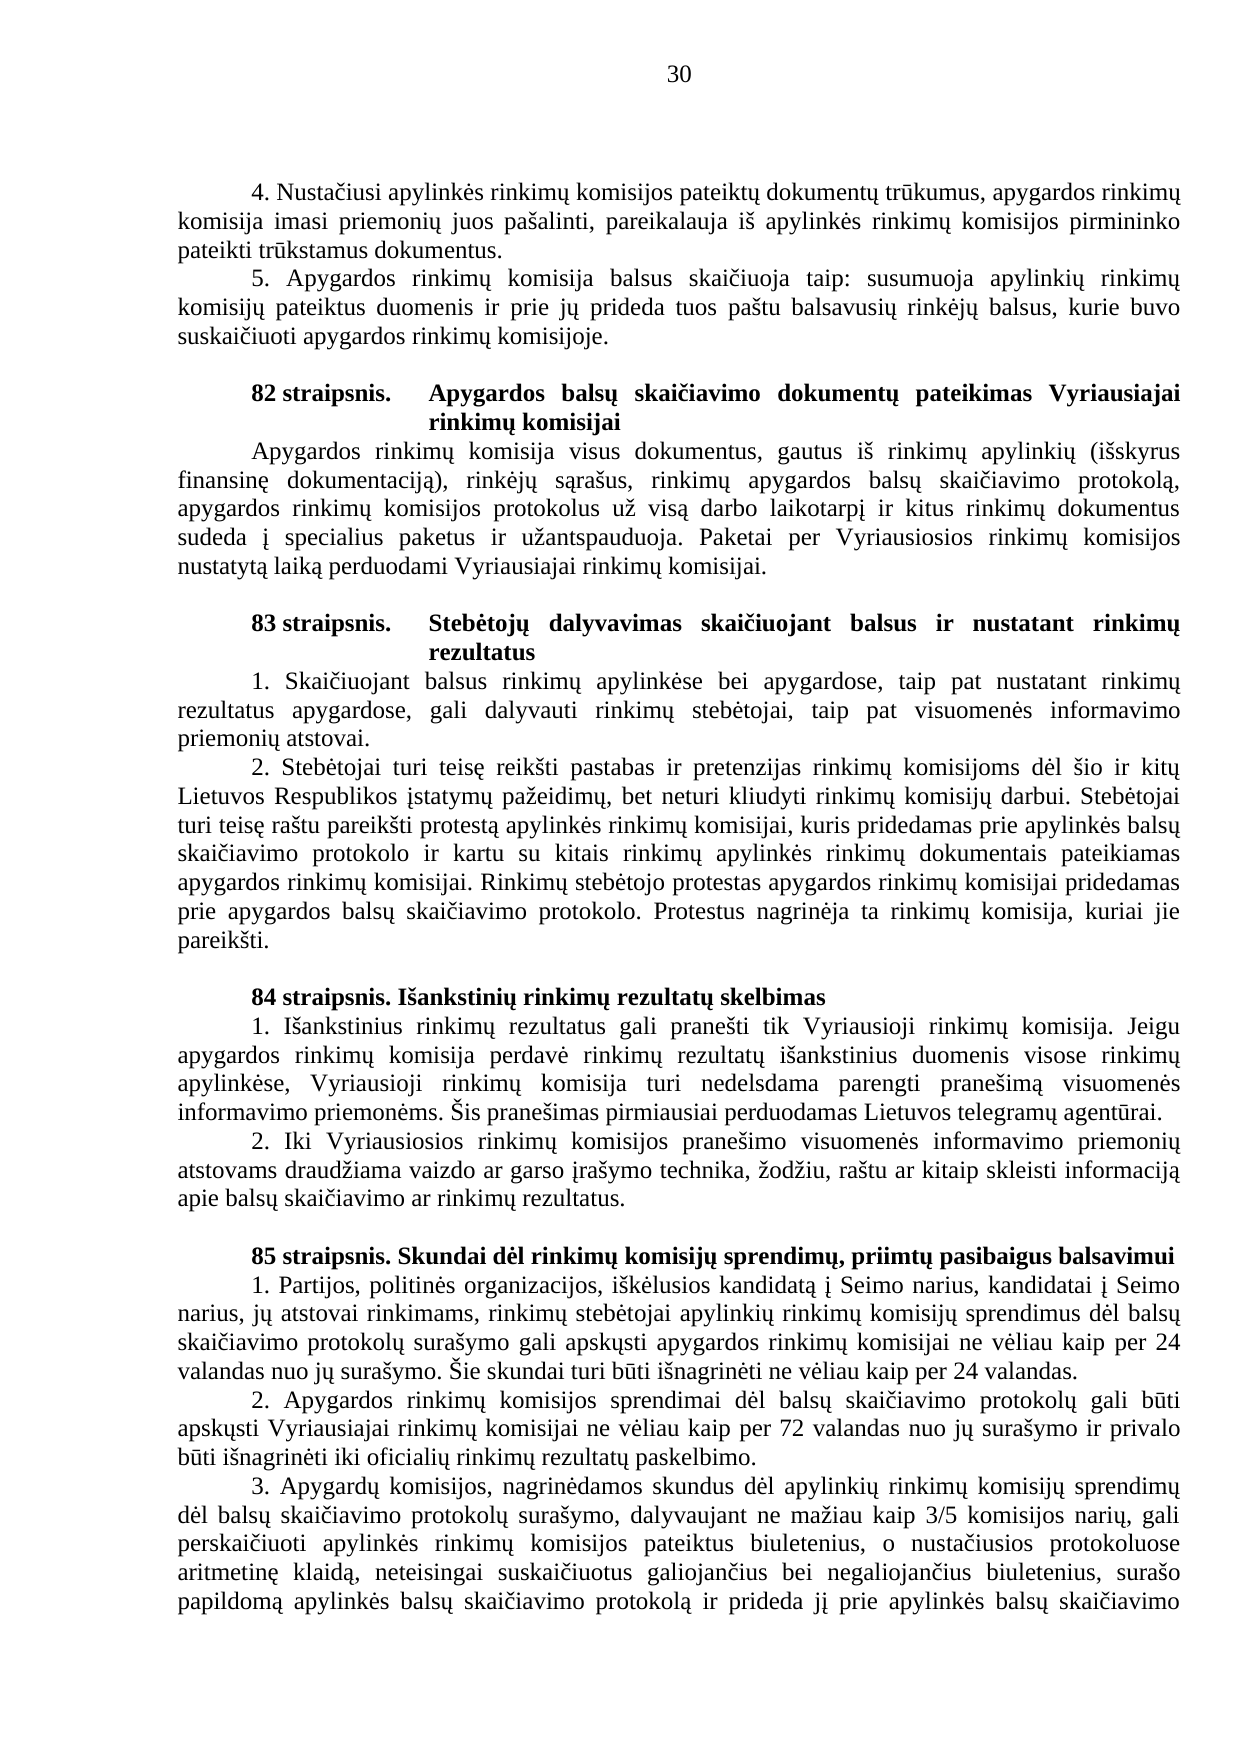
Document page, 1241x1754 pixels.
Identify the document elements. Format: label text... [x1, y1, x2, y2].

text 1. Partijos, politinės organizacijos, iškėlusios kandidatą į Seimo narius, kandidatai į Seimo narius, jų atstovai rinkimams, rinkimų stebėtojai apylinkių rinkimų komisijų sprendimus dėl balsų skaičiavimo protokolų surašymo gali apskųsti apygardos rinkimų komisijai ne vėliau kaip per 24 valandas nuo jų surašymo. Šie skundai turi būti išnagrinėti ne vėliau kaip per 24 valandas. [177, 1270, 1181, 1385]
text 2. Stebėtojai turi teisę reikšti pastabas ir pretenzijas rinkimų komisijoms dėl šio ir kitų Lietuvos Respublikos įstatymų pažeidimų, bet neturi kliudyti rinkimų komisijų darbui. Stebėtojai turi teisę raštu pareikšti protestą apylinkės rinkimų komisijai, kuris pridedamas prie apylinkės balsų skaičiavimo protokolo ir kartu su kitais rinkimų apylinkės rinkimų dokumentais pateikiamas apygardos rinkimų komisijai. Rinkimų stebėtojo protestas apygardos rinkimų komisijai pridedamas prie apygardos balsų skaičiavimo protokolo. Protestus nagrinėja ta rinkimų komisija, kuriai jie pareikšti. [177, 752, 1181, 953]
text 82 straipsnis. Apygardos balsų skaičiavimo dokumentų pateikimas Vyriausiajai rinkimų komisijai [251, 378, 1181, 436]
text 83 straipsnis. Stebėtojų dalyvavimas skaičiuojant balsus ir nustatant rinkimų rezultatus [251, 608, 1181, 666]
text 3. Apygardų komisijos, nagrinėdamos skundus dėl apylinkių rinkimų komisijų sprendimų dėl balsų skaičiavimo protokolų surašymo, dalyvaujant ne mažiau kaip 3/5 komisijos narių, gali perskaičiuoti apylinkės rinkimų komisijos pateiktus biuletenius, o nustačiusios protokoluose aritmetinę klaidą, neteisingai suskaičiuotus galiojančius bei negaliojančius biuletenius, surašo papildomą apylinkės balsų skaičiavimo protokolą ir prideda jį prie apylinkės balsų skaičiavimo [177, 1471, 1181, 1615]
text 1. Išankstinius rinkimų rezultatus gali pranešti tik Vyriausioji rinkimų komisija. Jeigu apygardos rinkimų komisija perdavė rinkimų rezultatų išankstinius duomenis visose rinkimų apylinkėse, Vyriausioji rinkimų komisija turi nedelsdama parengti pranešimą visuomenės informavimo priemonėms. Šis pranešimas pirmiausiai perduodamas Lietuvos telegramų agentūrai. [177, 1011, 1181, 1126]
text 5. Apygardos rinkimų komisija balsus skaičiuoja taip: susumuoja apylinkių rinkimų komisijų pateiktus duomenis ir prie jų prideda tuos paštu balsavusių rinkėjų balsus, kurie buvo suskaičiuoti apygardos rinkimų komisijoje. [177, 263, 1181, 350]
text 4. Nustačiusi apylinkės rinkimų komisijos pateiktų dokumentų trūkumus, apygardos rinkimų komisija imasi priemonių juos pašalinti, pareikalauja iš apylinkės rinkimų komisijos pirmininko pateikti trūkstamus dokumentus. [177, 177, 1181, 263]
text 84 straipsnis. Išankstinių rinkimų rezultatų skelbimas [177, 982, 1181, 1011]
text Apygardos rinkimų komisija visus dokumentus, gautus iš rinkimų apylinkių (išskyrus finansinę dokumentaciją), rinkėjų sąrašus, rinkimų apygardos balsų skaičiavimo protokolą, apygardos rinkimų komisijos protokolus už visą darbo laikotarpį ir kitus rinkimų dokumentus sudeda į specialius paketus ir užantspauduoja. Paketai per Vyriausiosios rinkimų komisijos nustatytą laiką perduodami Vyriausiajai rinkimų komisijai. [177, 436, 1181, 580]
text 2. Apygardos rinkimų komisijos sprendimai dėl balsų skaičiavimo protokolų gali būti apskųsti Vyriausiajai rinkimų komisijai ne vėliau kaip per 72 valandas nuo jų surašymo ir privalo būti išnagrinėti iki oficialių rinkimų rezultatų paskelbimo. [177, 1385, 1181, 1471]
text 2. Iki Vyriausiosios rinkimų komisijos pranešimo visuomenės informavimo priemonių atstovams draudžiama vaizdo ar garso įrašymo technika, žodžiu, raštu ar kitaip skleisti informaciją apie balsų skaičiavimo ar rinkimų rezultatus. [177, 1126, 1181, 1212]
text 1. Skaičiuojant balsus rinkimų apylinkėse bei apygardose, taip pat nustatant rinkimų rezultatus apygardose, gali dalyvauti rinkimų stebėtojai, taip pat visuomenės informavimo priemonių atstovai. [177, 666, 1181, 752]
text 85 straipsnis. Skundai dėl rinkimų komisijų sprendimų, priimtų pasibaigus balsavimui [177, 1241, 1181, 1270]
